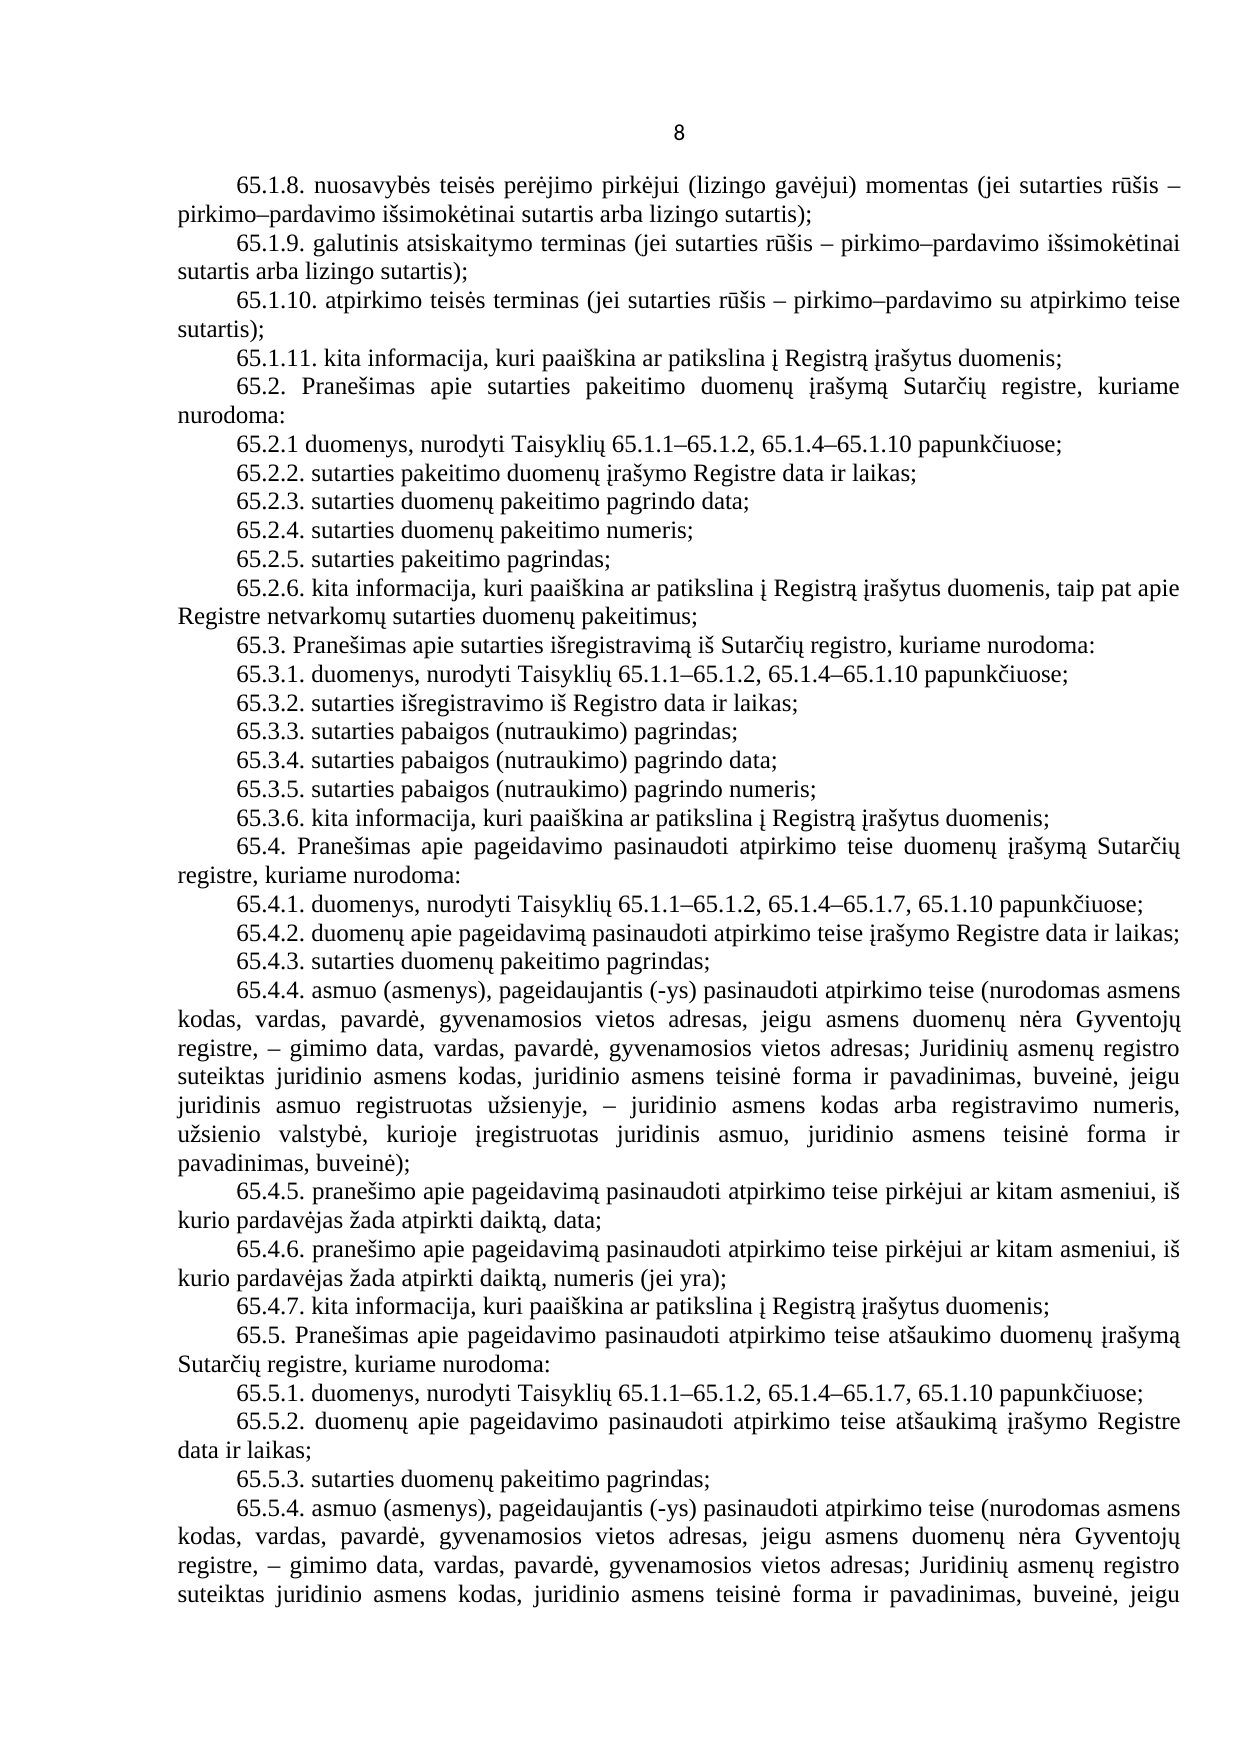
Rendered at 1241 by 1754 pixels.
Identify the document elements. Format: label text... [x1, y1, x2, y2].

text 65.1.9. galutinis atsiskaitymo terminas (jei sutarties rūšis – pirkimo–pardavimo išsimokėtinai sutartis arba lizingo sutartis); [177, 228, 1181, 285]
text 65.2.1 duomenys, nurodyti Taisyklių 65.1.1–65.1.2, 65.1.4–65.1.10 papunkčiuose; [177, 429, 1181, 458]
text 65.2.3. sutarties duomenų pakeitimo pagrindo data; [177, 486, 1181, 515]
text 65.2. Pranešimas apie sutarties pakeitimo duomenų įrašymą Sutarčių registre, kuriame nurodoma: [177, 371, 1181, 429]
text 65.1.10. atpirkimo teisės terminas (jei sutarties rūšis – pirkimo–pardavimo su atpirkimo teise sutartis); [177, 285, 1181, 343]
text 65.4.6. pranešimo apie pageidavimą pasinaudoti atpirkimo teise pirkėjui ar kitam asmeniui, iš kurio pardavėjas žada atpirkti daiktą, numeris (jei yra); [177, 1234, 1181, 1291]
text 65.5.2. duomenų apie pageidavimo pasinaudoti atpirkimo teise atšaukimą įrašymo Registre data ir laikas; [177, 1406, 1181, 1464]
text 65.3. Pranešimas apie sutarties išregistravimą iš Sutarčių registro, kuriame nurodoma: [177, 630, 1181, 659]
text 65.1.8. nuosavybės teisės perėjimo pirkėjui (lizingo gavėjui) momentas (jei sutarties rūšis – pirkimo–pardavimo išsimokėtinai sutartis arba lizingo sutartis); [177, 170, 1181, 228]
text 65.4.5. pranešimo apie pageidavimą pasinaudoti atpirkimo teise pirkėjui ar kitam asmeniui, iš kurio pardavėjas žada atpirkti daiktą, data; [177, 1176, 1181, 1234]
text 65.2.5. sutarties pakeitimo pagrindas; [177, 544, 1181, 573]
text 65.3.5. sutarties pabaigos (nutraukimo) pagrindo numeris; [177, 774, 1181, 803]
text 65.4.2. duomenų apie pageidavimą pasinaudoti atpirkimo teise įrašymo Registre data ir laikas; [177, 918, 1181, 946]
text 65.3.2. sutarties išregistravimo iš Registro data ir laikas; [177, 688, 1181, 716]
text 65.5.3. sutarties duomenų pakeitimo pagrindas; [177, 1464, 1181, 1493]
text 65.5. Pranešimas apie pageidavimo pasinaudoti atpirkimo teise atšaukimo duomenų įrašymą Sutarčių registre, kuriame nurodoma: [177, 1320, 1181, 1378]
text 65.4.4. asmuo (asmenys), pageidaujantis (-ys) pasinaudoti atpirkimo teise (nurodomas asmens kodas, vardas, pavardė, gyvenamosios vietos adresas, jeigu asmens duomenų nėra Gyventojų registre, – gimimo data, vardas, pavardė, gyvenamosios vietos adresas; Juridinių asmenų registro suteiktas juridinio asmens kodas, juridinio asmens teisinė forma ir pavadinimas, buveinė, jeigu juridinis asmuo registruotas užsienyje, – juridinio asmens kodas arba registravimo numeris, užsienio valstybė, kurioje įregistruotas juridinis asmuo, juridinio asmens teisinė forma ir pavadinimas, buveinė); [177, 975, 1181, 1176]
text 65.5.4. asmuo (asmenys), pageidaujantis (-ys) pasinaudoti atpirkimo teise (nurodomas asmens kodas, vardas, pavardė, gyvenamosios vietos adresas, jeigu asmens duomenų nėra Gyventojų registre, – gimimo data, vardas, pavardė, gyvenamosios vietos adresas; Juridinių asmenų registro suteiktas juridinio asmens kodas, juridinio asmens teisinė forma ir pavadinimas, buveinė, jeigu [177, 1493, 1181, 1608]
text 65.4.7. kita informacija, kuri paaiškina ar patikslina į Registrą įrašytus duomenis; [177, 1291, 1181, 1320]
text 65.4. Pranešimas apie pageidavimo pasinaudoti atpirkimo teise duomenų įrašymą Sutarčių registre, kuriame nurodoma: [177, 831, 1181, 889]
text 65.3.6. kita informacija, kuri paaiškina ar patikslina į Registrą įrašytus duomenis; [177, 803, 1181, 831]
text 65.1.11. kita informacija, kuri paaiškina ar patikslina į Registrą įrašytus duomenis; [177, 343, 1181, 371]
text 65.3.3. sutarties pabaigos (nutraukimo) pagrindas; [177, 716, 1181, 745]
text 65.4.3. sutarties duomenų pakeitimo pagrindas; [177, 946, 1181, 975]
text 65.2.4. sutarties duomenų pakeitimo numeris; [177, 515, 1181, 544]
text 65.3.1. duomenys, nurodyti Taisyklių 65.1.1–65.1.2, 65.1.4–65.1.10 papunkčiuose; [177, 659, 1181, 688]
text 65.2.6. kita informacija, kuri paaiškina ar patikslina į Registrą įrašytus duomenis, taip pat apie Registre netvarkomų sutarties duomenų pakeitimus; [177, 573, 1181, 630]
text 65.2.2. sutarties pakeitimo duomenų įrašymo Registre data ir laikas; [177, 458, 1181, 486]
text 65.4.1. duomenys, nurodyti Taisyklių 65.1.1–65.1.2, 65.1.4–65.1.7, 65.1.10 papunkčiuose; [177, 889, 1181, 918]
text 65.5.1. duomenys, nurodyti Taisyklių 65.1.1–65.1.2, 65.1.4–65.1.7, 65.1.10 papunkčiuose; [177, 1378, 1181, 1406]
text 65.3.4. sutarties pabaigos (nutraukimo) pagrindo data; [177, 745, 1181, 774]
